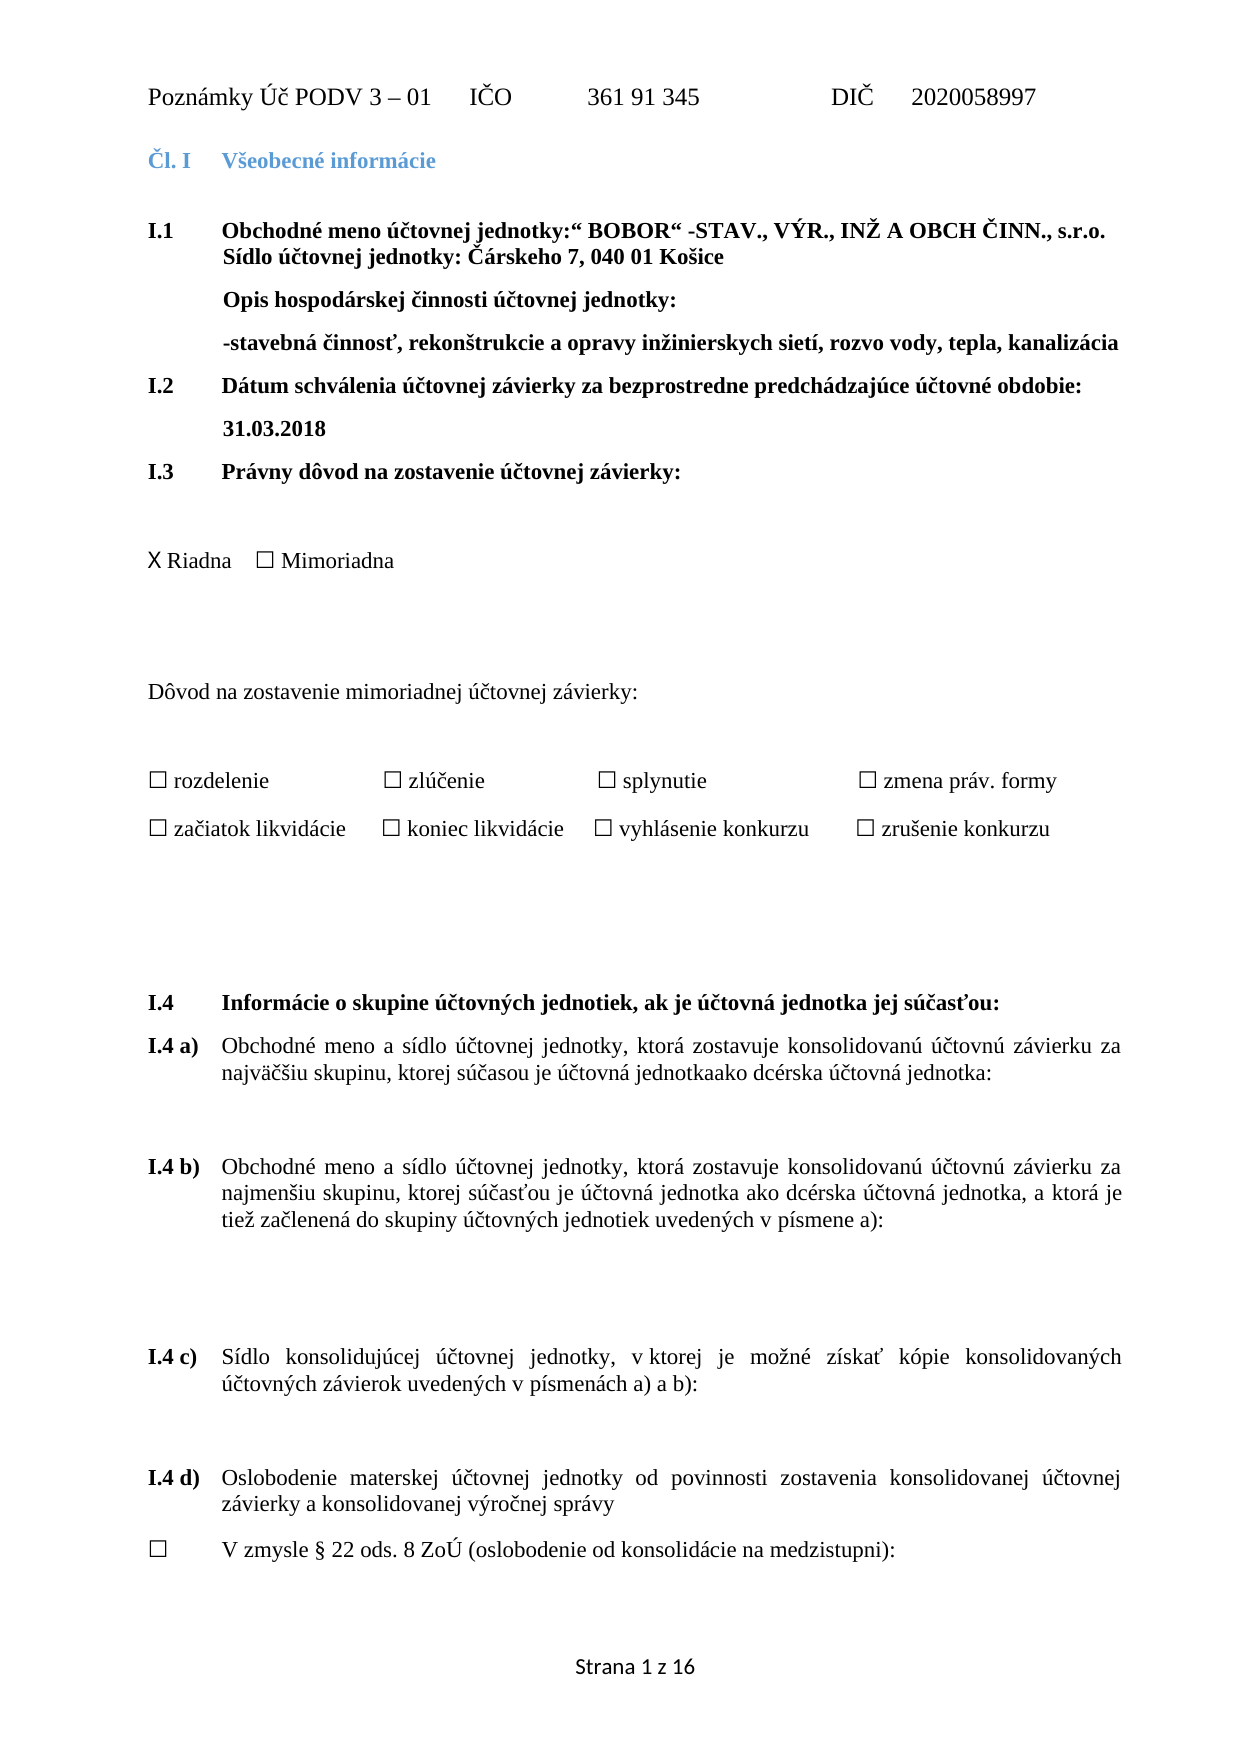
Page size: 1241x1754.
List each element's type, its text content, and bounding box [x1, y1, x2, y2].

list I.2 Dátum schválenia účtovnej závierky za bezprostredne predchádzajúce účtovné obdobie: [148, 372, 1122, 399]
list ☐ rozdelenie ☐ zlúčenie ☐ splynutie ☐ zmena práv. formy [148, 764, 1122, 796]
text ☐ V zmysle § 22 ods. 8 ZoÚ (oslobodenie od konsolidácie na medzistupni): [148, 1533, 1122, 1564]
list ☐ začiatok likvidácie ☐ koniec likvidácie ☐ vyhlásenie konkurzu ☐ zrušenie konkurzu [148, 812, 1122, 844]
text Čl. I Všeobecné informácie [148, 148, 1122, 174]
list Sídlo účtovnej jednotky: Čárskeho 7, 040 01 Košice [223, 243, 1122, 270]
text I.4 b) Obchodné meno a sídlo účtovnej jednotky, ktorá zostavuje konsolidovanú účtovnú závierku za najmenšiu skupinu, ktorej súčasťou je účtovná jednotka ako dcérska účtovná jednotka, a ktorá je tiež začlenená do skupiny účtovných jednotiek uvedených v písmene a): [148, 1153, 1122, 1232]
text I.4 c) Sídlo konsolidujúcej účtovnej jednotky, v ktorej je možné získať kópie konsolidovaných účtovných závierok uvedených v písmenách a) a b): [148, 1343, 1122, 1396]
list Opis hospodárskej činnosti účtovnej jednotky: [223, 286, 1122, 313]
list -stavebná činnosť, rekonštrukcie a opravy inžinierskych sietí, rozvo vody, tepla, kanalizácia [223, 329, 1122, 356]
text I.1 Obchodné meno účtovnej jednotky:“ BOBOR“ -STAV., VÝR., INŽ A OBCH ČINN., s.r.o. [148, 217, 1122, 243]
list 31.03.2018 [223, 415, 1122, 442]
text I.4 d) Oslobodenie materskej účtovnej jednotky od povinnosti zostavenia konsolidovanej účtovnej závierky a konsolidovanej výročnej správy [148, 1464, 1122, 1517]
list X Riadna ☐ Mimoriadna [148, 544, 1122, 576]
text I.4 a) Obchodné meno a sídlo účtovnej jednotky, ktorá zostavuje konsolidovanú účtovnú závierku za najväčšiu skupinu, ktorej súčasou je účtovná jednotkaako dcérska účtovná jednotka: [148, 1032, 1122, 1085]
text I.4 Informácie o skupine účtovných jednotiek, ak je účtovná jednotka jej súčasťou: [148, 989, 1122, 1016]
list I.3 Právny dôvod na zostavenie účtovnej závierky: [148, 458, 1122, 485]
list Dôvod na zostavenie mimoriadnej účtovnej závierky: [148, 678, 1122, 705]
